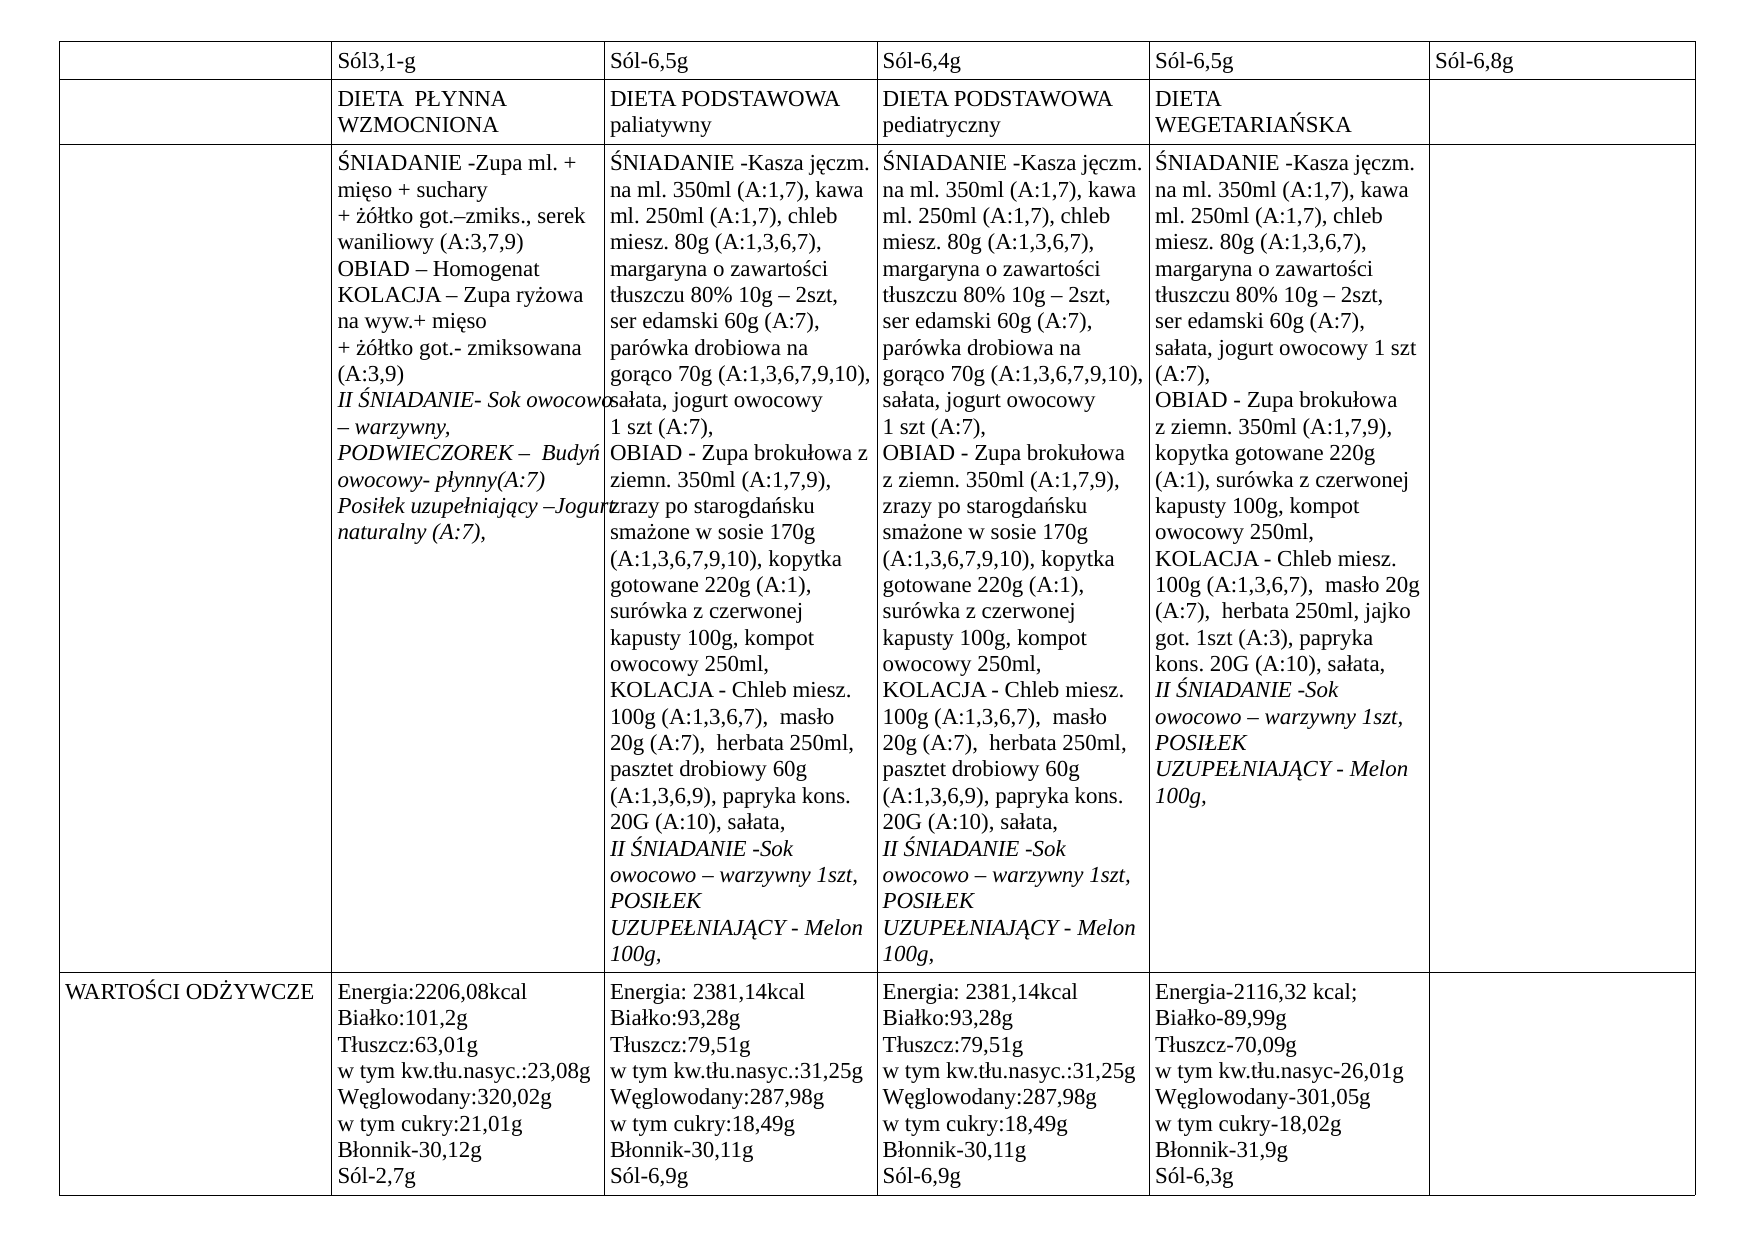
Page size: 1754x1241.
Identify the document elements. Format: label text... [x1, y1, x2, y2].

table_cell ŚNIADANIE -Zupa ml. + mięso + suchary + żółtko got.–zmiks., serek waniliowy (A:3,7,9) OBIAD – Homogenat KOLACJA – Zupa ryżowa na wyw.+ mięso + żółtko got.- zmiksowana (A:3,9) II ŚNIADANIE- Sok owocowo – warzywny, PODWIECZOREK – Budyń owocowy- płynny(A:7) Posiłek uzupełniający –Jogurt naturalny (A:7), [332, 145, 604, 972]
table_cell Sól-6,4g [878, 42, 1149, 79]
table_cell DIETA PODSTAWOWA paliatywny [605, 80, 877, 143]
table_cell [60, 145, 331, 972]
table_cell Sól-6,5g [605, 42, 877, 79]
table_cell Energia:2206,08kcal Białko:101,2g Tłuszcz:63,01g w tym kw.tłu.nasyc.:23,08g Węglowodany:320,02g w tym cukry:21,01g Błonnik-30,12g Sól-2,7g [332, 973, 604, 1194]
table_cell [60, 80, 331, 143]
table_cell Sól3,1-g [332, 42, 604, 79]
table_cell DIETA PŁYNNA WZMOCNIONA [332, 80, 604, 143]
table_cell Energia: 2381,14kcal Białko:93,28g Tłuszcz:79,51g w tym kw.tłu.nasyc.:31,25g Węglowodany:287,98g w tym cukry:18,49g Błonnik-30,11g Sól-6,9g [878, 973, 1149, 1194]
table_cell [1430, 80, 1695, 143]
table_cell Energia: 2381,14kcal Białko:93,28g Tłuszcz:79,51g w tym kw.tłu.nasyc.:31,25g Węglowodany:287,98g w tym cukry:18,49g Błonnik-30,11g Sól-6,9g [605, 973, 877, 1194]
table_cell ŚNIADANIE -Kasza jęczm. na ml. 350ml (A:1,7), kawa ml. 250ml (A:1,7), chleb miesz. 80g (A:1,3,6,7), margaryna o zawartości tłuszczu 80% 10g – 2szt, ser edamski 60g (A:7), sałata, jogurt owocowy 1 szt (A:7), OBIAD - Zupa brokułowa z ziemn. 350ml (A:1,7,9), kopytka gotowane 220g (A:1), surówka z czerwonej kapusty 100g, kompot owocowy 250ml, KOLACJA - Chleb miesz. 100g (A:1,3,6,7), masło 20g (A:7), herbata 250ml, jajko got. 1szt (A:3), papryka kons. 20G (A:10), sałata, II ŚNIADANIE -Sok owocowo – warzywny 1szt, POSIŁEK UZUPEŁNIAJĄCY - Melon 100g, [1150, 145, 1429, 972]
table_cell ŚNIADANIE -Kasza jęczm. na ml. 350ml (A:1,7), kawa ml. 250ml (A:1,7), chleb miesz. 80g (A:1,3,6,7), margaryna o zawartości tłuszczu 80% 10g – 2szt, ser edamski 60g (A:7), parówka drobiowa na gorąco 70g (A:1,3,6,7,9,10), sałata, jogurt owocowy 1 szt (A:7), OBIAD - Zupa brokułowa z ziemn. 350ml (A:1,7,9), zrazy po starogdańsku smażone w sosie 170g (A:1,3,6,7,9,10), kopytka gotowane 220g (A:1), surówka z czerwonej kapusty 100g, kompot owocowy 250ml, KOLACJA - Chleb miesz. 100g (A:1,3,6,7), masło 20g (A:7), herbata 250ml, pasztet drobiowy 60g (A:1,3,6,9), papryka kons. 20G (A:10), sałata, II ŚNIADANIE -Sok owocowo – warzywny 1szt, POSIŁEK UZUPEŁNIAJĄCY - Melon 100g, [878, 145, 1149, 972]
table_cell Sól-6,8g [1430, 42, 1695, 79]
table_cell [1430, 973, 1695, 1194]
table_cell DIETA PODSTAWOWA pediatryczny [878, 80, 1149, 143]
table_cell WARTOŚCI ODŻYWCZE [60, 973, 331, 1194]
table_cell [60, 42, 331, 79]
table_cell Energia-2116,32 kcal; Białko-89,99g Tłuszcz-70,09g w tym kw.tłu.nasyc-26,01g Węglowodany-301,05g w tym cukry-18,02g Błonnik-31,9g Sól-6,3g [1150, 973, 1429, 1194]
table_cell [1430, 145, 1695, 972]
table_cell ŚNIADANIE -Kasza jęczm. na ml. 350ml (A:1,7), kawa ml. 250ml (A:1,7), chleb miesz. 80g (A:1,3,6,7), margaryna o zawartości tłuszczu 80% 10g – 2szt, ser edamski 60g (A:7), parówka drobiowa na gorąco 70g (A:1,3,6,7,9,10), sałata, jogurt owocowy 1 szt (A:7), OBIAD - Zupa brokułowa z ziemn. 350ml (A:1,7,9), zrazy po starogdańsku smażone w sosie 170g (A:1,3,6,7,9,10), kopytka gotowane 220g (A:1), surówka z czerwonej kapusty 100g, kompot owocowy 250ml, KOLACJA - Chleb miesz. 100g (A:1,3,6,7), masło 20g (A:7), herbata 250ml, pasztet drobiowy 60g (A:1,3,6,9), papryka kons. 20G (A:10), sałata, II ŚNIADANIE -Sok owocowo – warzywny 1szt, POSIŁEK UZUPEŁNIAJĄCY - Melon 100g, [605, 145, 877, 972]
table_cell DIETA WEGETARIAŃSKA [1150, 80, 1429, 143]
table_cell Sól-6,5g [1150, 42, 1429, 79]
